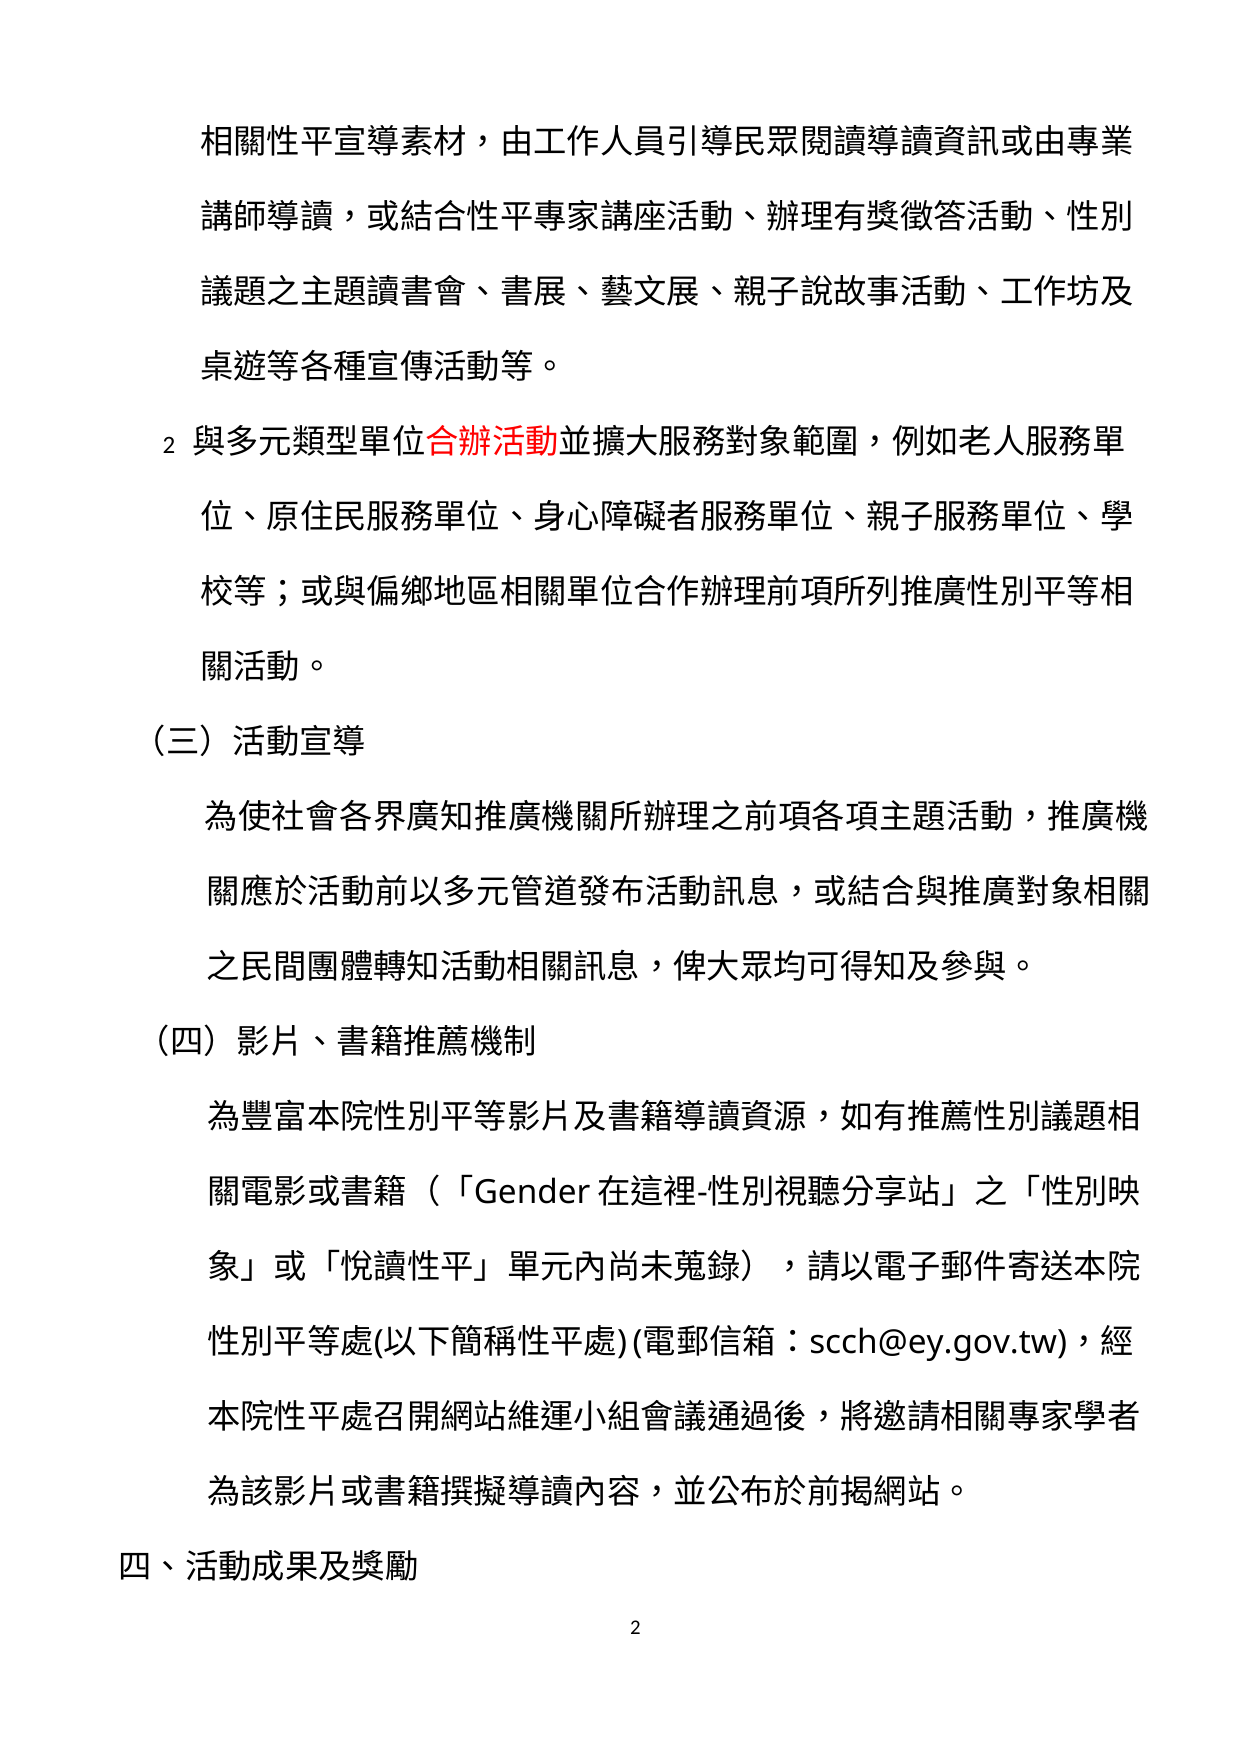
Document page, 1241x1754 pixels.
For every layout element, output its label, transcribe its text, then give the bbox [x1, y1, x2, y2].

list 與多元類型單位合辦活動並擴大服務對象範圍，例如老人服務單位、原住民服務單位、身心障礙者服務單位、親子服務單位、學校等；或與偏鄉地區相關單位合作辦理前項所列推廣性別平等相關活動。 [162, 401, 1152, 701]
list 為豐富本院性別平等影片及書籍導讀資源，如有推薦性別議題相關電影或書籍（「Gender在這裡-性別視聽分享站」之「性別映象」或「悅讀性平」單元內尚未蒐錄），請以電子郵件寄送本院性別平等處(以下簡稱性平處) (電郵信箱：scch@ey.gov.tw)，經本院性平處召開網站維運小組會議通過後，將邀請相關專家學者為該影片或書籍撰擬導讀內容，並公布於前揭網站。 [207, 1076, 1152, 1526]
text （三）活動宣導 [133, 701, 1202, 776]
list 相關性平宣導素材，由工作人員引導民眾閱讀導讀資訊或由專業講師導讀，或結合性平專家講座活動、辦理有獎徵答活動、性別議題之主題讀書會、書展、藝文展、親子說故事活動、工作坊及桌遊等各種宣傳活動等。 [162, 101, 1152, 401]
text 四、活動成果及獎勵 [118, 1526, 1152, 1601]
text 為使社會各界廣知推廣機關所辦理之前項各項主題活動，推廣機關應於活動前以多元管道發布活動訊息，或結合與推廣對象相關之民間團體轉知活動相關訊息，俾大眾均可得知及參與。 [103, 776, 1152, 1001]
list （四）影片、書籍推薦機制 [103, 1001, 1152, 1076]
